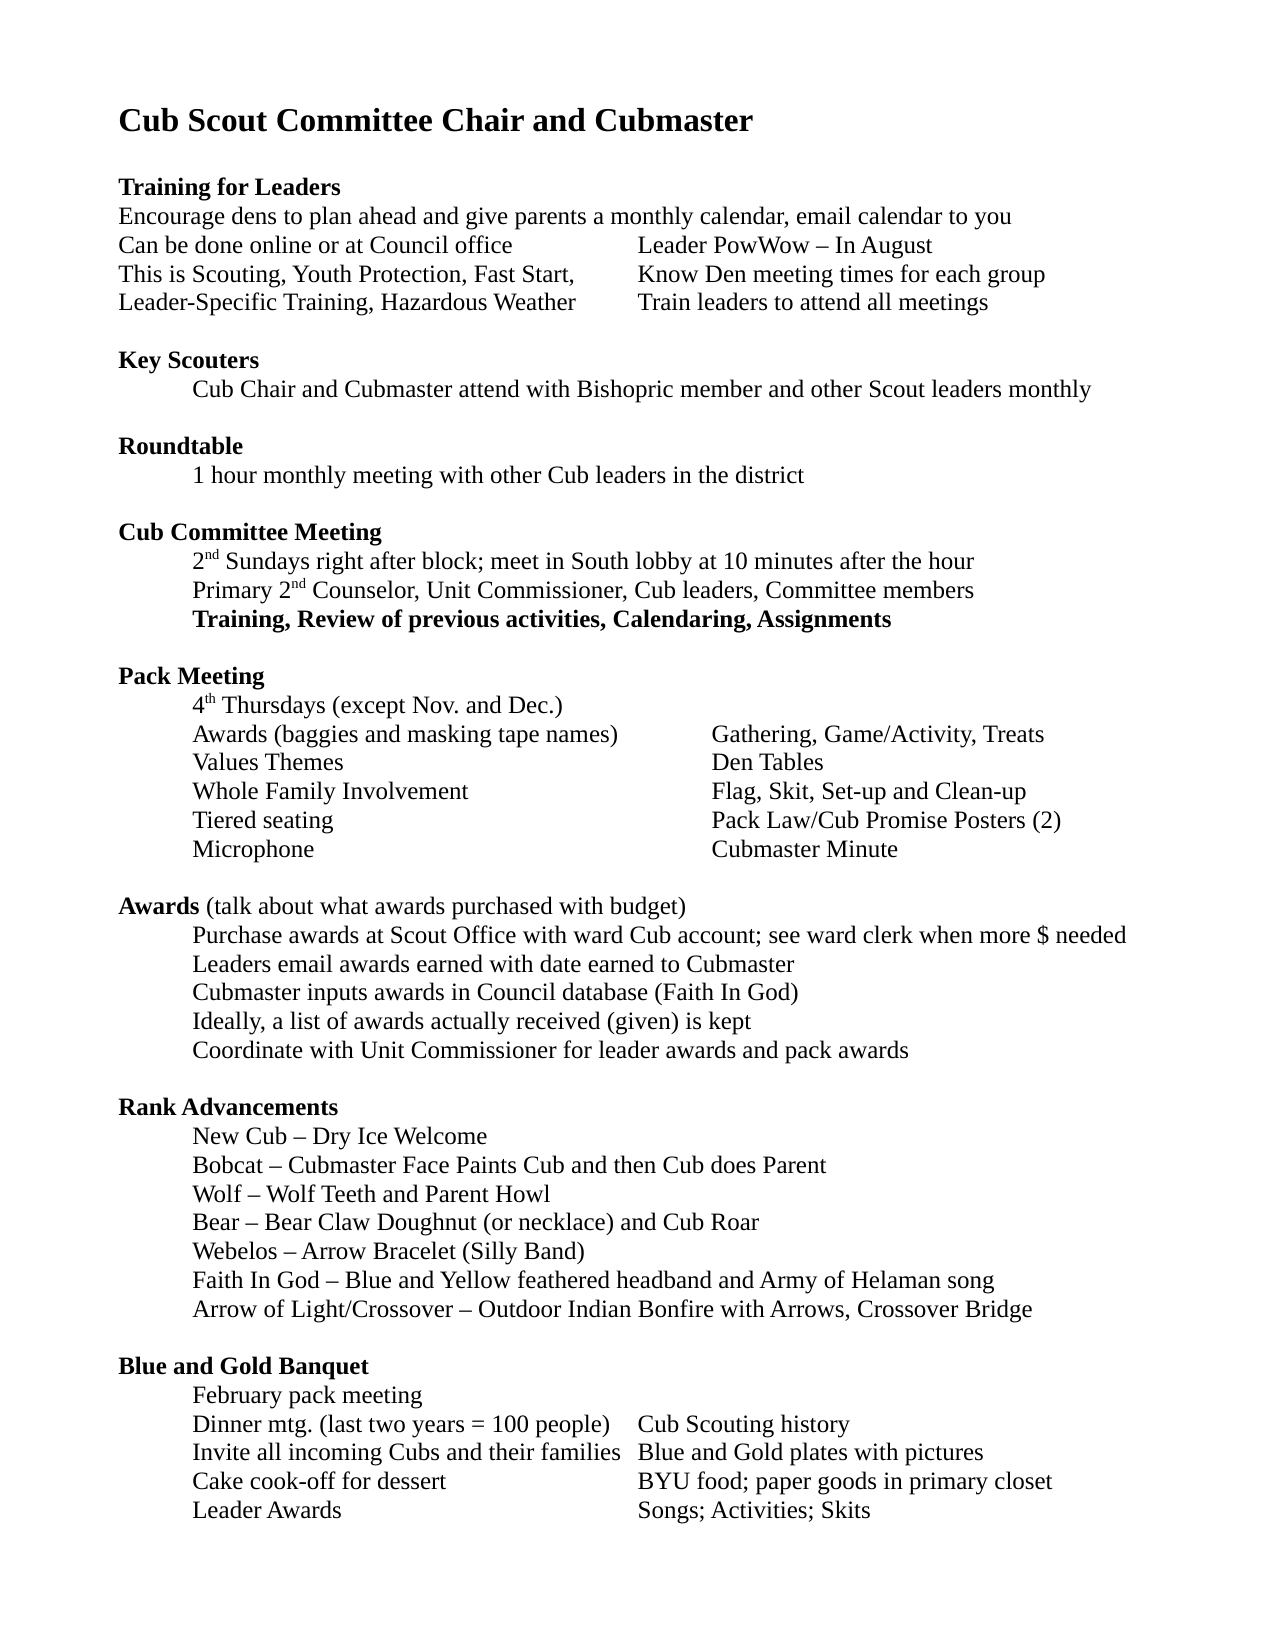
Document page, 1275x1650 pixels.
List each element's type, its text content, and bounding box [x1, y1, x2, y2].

text Den Tables [637, 747, 1157, 776]
text Know Den meeting times for each group [637, 259, 1157, 287]
text Pack Law/Cub Promise Posters (2) [637, 805, 1157, 834]
text Training for Leaders [118, 172, 1157, 201]
text Blue and Gold plates with pictures [637, 1437, 1157, 1466]
text 2nd Sundays right after block; meet in South lobby at 10 minutes after the hour [118, 546, 1157, 575]
text Leader PowWow – In August [637, 230, 1157, 259]
text Roundtable [118, 431, 1157, 460]
text Invite all incoming Cubs and their families [118, 1437, 637, 1466]
text Pack Meeting [118, 661, 1157, 690]
text 4th Thursdays (except Nov. and Dec.) [118, 690, 1157, 719]
text Bear – Bear Claw Doughnut (or necklace) and Cub Roar [118, 1207, 1157, 1236]
text Purchase awards at Scout Office with ward Cub account; see ward clerk when more $ needed [118, 920, 1157, 949]
text Faith In God – Blue and Yellow feathered headband and Army of Helaman song [118, 1265, 1157, 1294]
text Cub Committee Meeting [118, 517, 1157, 546]
text Cub Scouting history [637, 1409, 1157, 1437]
text Cub Scout Committee Chair and Cubmaster [118, 101, 1157, 139]
text Arrow of Light/Crossover – Outdoor Indian Bonfire with Arrows, Crossover Bridge [118, 1294, 1157, 1322]
text Coordinate with Unit Commissioner for leader awards and pack awards [118, 1035, 1157, 1064]
text Training, Review of previous activities, Calendaring, Assignments [118, 604, 1157, 632]
text Gathering, Game/Activity, Treats [637, 719, 1157, 747]
text Key Scouters [118, 345, 1157, 374]
text New Cub – Dry Ice Welcome [118, 1121, 1157, 1150]
text Train leaders to attend all meetings [637, 287, 1157, 316]
text Wolf – Wolf Teeth and Parent Howl [118, 1179, 1157, 1207]
text Cub Chair and Cubmaster attend with Bishopric member and other Scout leaders monthly [118, 374, 1157, 402]
text Webelos – Arrow Bracelet (Silly Band) [118, 1236, 1157, 1265]
text Whole Family Involvement [118, 776, 637, 805]
text Ideally, a list of awards actually received (given) is kept [118, 1006, 1157, 1035]
text Cake cook-off for dessert [118, 1466, 637, 1495]
text Can be done online or at Council office [118, 230, 637, 259]
text Cubmaster Minute [637, 834, 1157, 862]
text Songs; Activities; Skits [637, 1495, 1157, 1524]
text Leader-Specific Training, Hazardous Weather [118, 287, 637, 316]
text Microphone [118, 834, 637, 862]
text Rank Advancements [118, 1092, 1157, 1121]
text Cubmaster inputs awards in Council database (Faith In God) [118, 977, 1157, 1006]
text Leader Awards [118, 1495, 637, 1524]
text Awards (talk about what awards purchased with budget) [118, 891, 1157, 920]
text Blue and Gold Banquet [118, 1351, 1157, 1380]
text BYU food; paper goods in primary closet [637, 1466, 1157, 1495]
text Tiered seating [118, 805, 637, 834]
text Flag, Skit, Set-up and Clean-up [637, 776, 1157, 805]
text Encourage dens to plan ahead and give parents a monthly calendar, email calendar to you [118, 201, 1157, 230]
text Dinner mtg. (last two years = 100 people) [118, 1409, 637, 1437]
text Primary 2nd Counselor, Unit Commissioner, Cub leaders, Committee members [118, 575, 1157, 604]
text Leaders email awards earned with date earned to Cubmaster [118, 949, 1157, 977]
text February pack meeting [118, 1380, 1157, 1409]
text Awards (baggies and masking tape names) [118, 719, 637, 747]
text This is Scouting, Youth Protection, Fast Start, [118, 259, 637, 287]
text 1 hour monthly meeting with other Cub leaders in the district [118, 460, 1157, 489]
text Values Themes [118, 747, 637, 776]
text Bobcat – Cubmaster Face Paints Cub and then Cub does Parent [118, 1150, 1157, 1179]
